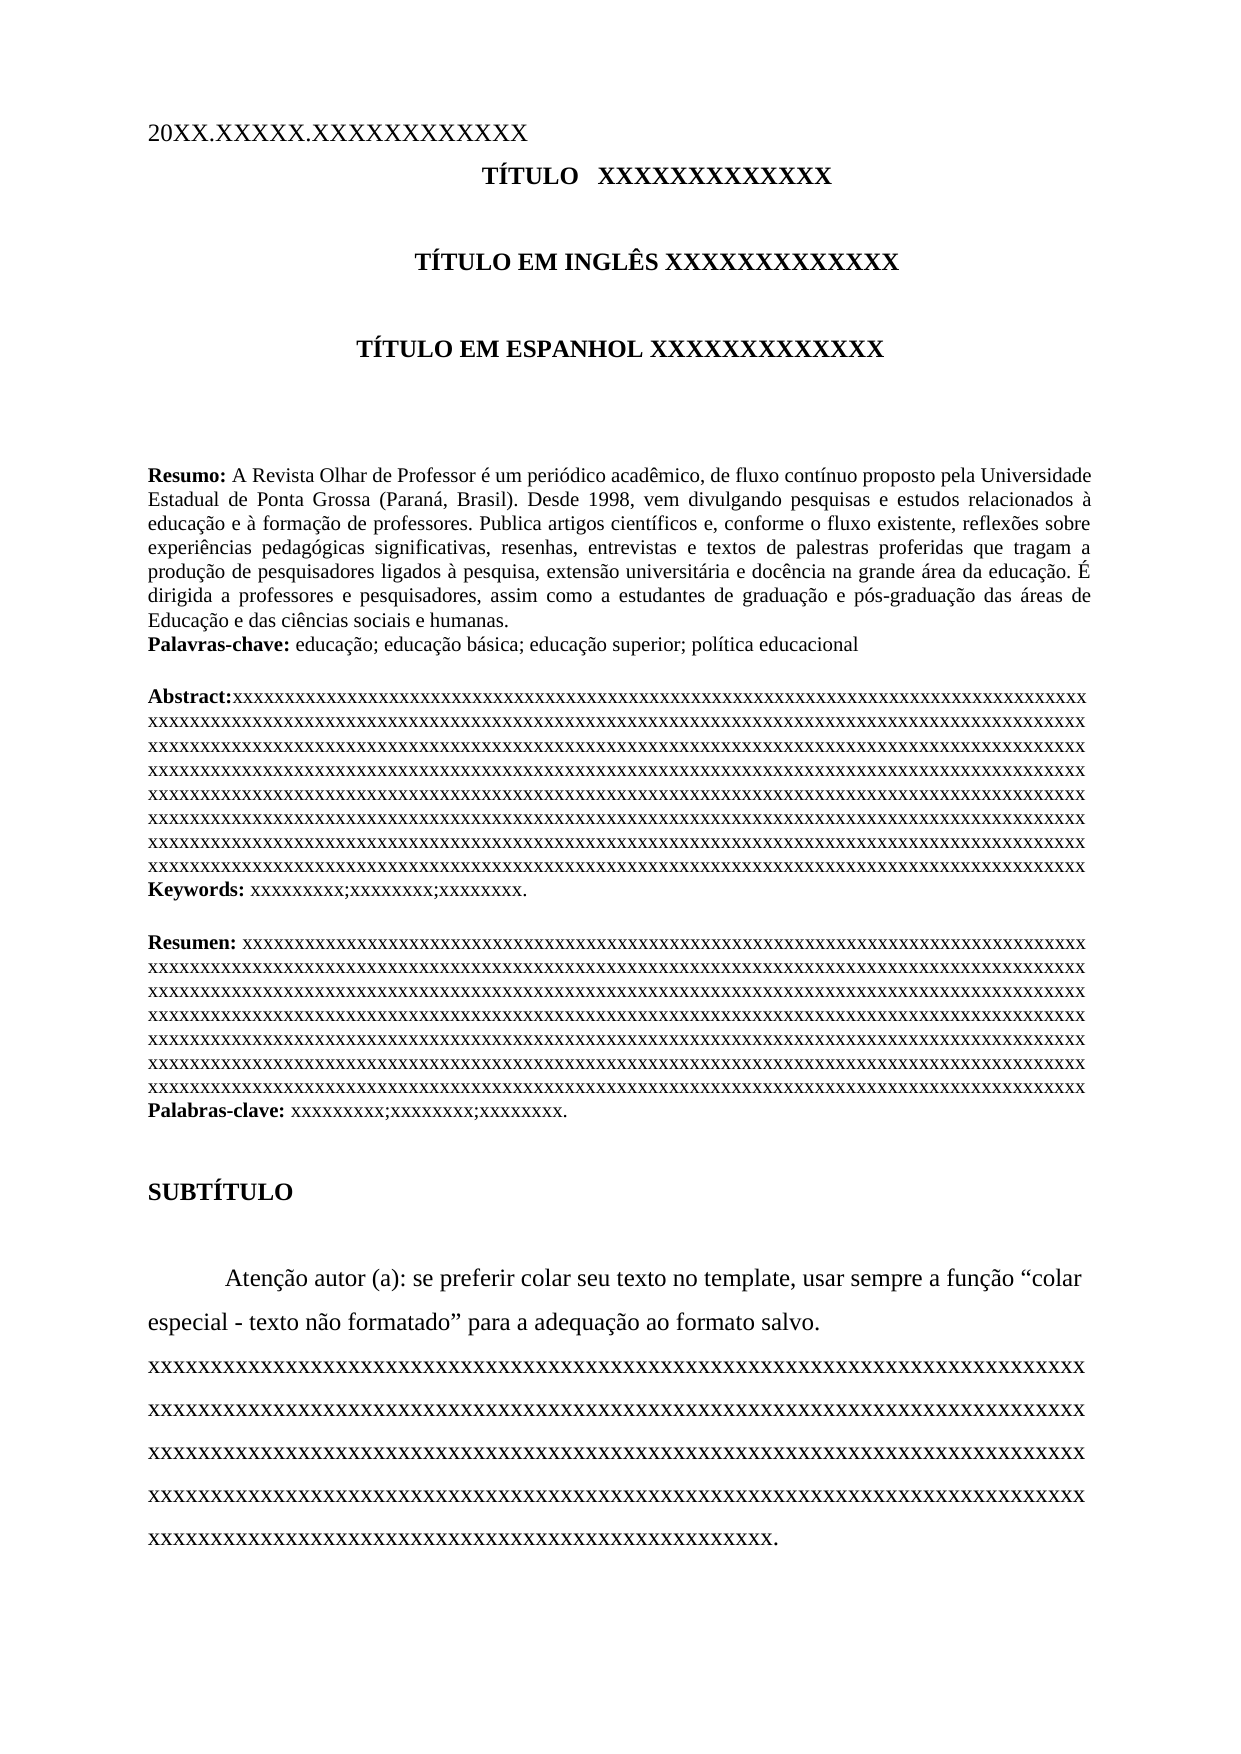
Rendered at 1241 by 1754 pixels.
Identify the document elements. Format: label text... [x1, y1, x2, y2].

text Resumo: A Revista Olhar de Professor é um periódico acadêmico, de fluxo contínuo proposto pela Universidade Estadual de Ponta Grossa (Paraná, Brasil). Desde 1998, vem divulgando pesquisas e estudos relacionados à educação e à formação de professores. Publica artigos científicos e, conforme o fluxo existente, reflexões sobre experiências pedagógicas significativas, resenhas, entrevistas e textos de palestras proferidas que tragam a produção de pesquisadores ligados à pesquisa, extensão universitária e docência na grande área da educação. É dirigida a professores e pesquisadores, assim como a estudantes de graduação e pós-graduação das áreas de Educação e das ciências sociais e humanas. [148, 463, 1092, 632]
text Keywords: xxxxxxxxx;xxxxxxxx;xxxxxxxx. [148, 877, 1092, 901]
text Atenção autor (a): se preferir colar seu texto no template, usar sempre a função “colar especial - texto não formatado” para a adequação ao formato salvo. xxxxxxxxxxxxxxxxxxxxxxxxxxxxxxxxxxxxxxxxxxxxxxxxxxxxxxxxxxxxxxxxxxxxxxxxxxxxxxxxxxxxxxxxxxxxxxxxxxxxxxxxxxxxxxxxxxxxxxxxxxxxxxxxxxxxxxxxxxxxxxxxxxxxxxxxxxxxxxxxxxxxxxxxxxxxxxxxxxxxxxxxxxxxxxxxxxxxxxxxxxxxxxxxxxxxxxxxxxxxxxxxxxxxxxxxxxxxxxxxxxxxxxxxxxxxxxxxxxxxxxxxxxxxxxxxxxxxxxxxxxxxxxxxxxxxxxxxxxxxxxxxxxxxxxxxxxxxxxxxxxxxxxxxxxxxxxxxxxxxxxxxxxxxxx. [148, 1263, 1092, 1551]
text TÍTULO XXXXXXXXXXXXX [148, 161, 1092, 190]
text xxxxxxxxxxxxxxxxxxxxxxxxxxxxxxxxxxxxxxxxxxxxxxxxxxxxxxxxxxxxxxxxxxxxxxxxxxxxxxxxxxxxxxxxxxxxxxxxxxxxxxxxxxxxxxxxxxxxxxxxxxxxxxxxxxxxxxxxxxxxxxxxxxxxxxxxxxxxxxxxxxxxxxxxxxxxxxxxxxxxxxxxxxxxxxxxxxxxxxxxxxxxxxxxxxxxxxxxxxxxxxxxxxxxxxxxxxxxxxxxxxxxxxxxxxxxxxxxxxxxxxxxxxxxxxxxxxxxxxxxxxxxxxxxxxxxxxxxxxxxxxxxxxxxxxxxxxxxxxxxxxxxxxxxxxxxxxxxxxxxxxxxxxxxxxxxxxxxxxxxxxxxxxxxxxxxxxxxxxxxxxxxxxxxxxxxxxxxxxxxxxxxxxxxxxxxxxxxxxxxxxxxxxxxxxxxxxxxxxxxxxxxxxxxxxxxxxxxxxxxxxxxxxxxxxxxxxxxxxxxxxxxxxxxxxxxxxxxxxxxxxxxxxxxxxxxxxxxxxxxxxxxxxxxxxxxxxxxxxxx [148, 954, 1092, 1098]
text SUBTÍTULO [148, 1177, 1092, 1206]
text TÍTULO EM INGLÊS XXXXXXXXXXXXX [148, 247, 1092, 276]
text Abstract:xxxxxxxxxxxxxxxxxxxxxxxxxxxxxxxxxxxxxxxxxxxxxxxxxxxxxxxxxxxxxxxxxxxxxxxxxxxxxxxxxxxxxxxxxxxxxxxxxxxxxxxxxxxxxxxxxxxxxxxxxxxxxxxxxxxxxxxxxxxxxxxxxxxxxxxxxxxxxxxxxxxxxxxxxxxxxxxxxxxxxxxxxxxxxxxxxxxxxxxxxxxxxxxxxxxxxxxxxxxxxxxxxxxxxxxxxxxxxxxxxxxxxxxxxxxxxxxxxxxxxxxxxxxxxxxxxxxxxxxxxxxxxxxxxxxxxxxxxxxxxxxxxxxxxxxxxxxxxxxxxxxxxxxxxxxxxxxxxxxxxxxxxxxxxxxxxxxxxxxxxxxxxxxxxxxxxxxxxxxxxxxxxxxxxxxxxxxxxxxxxxxxxxxxxxxxxxxxxxxxxxxxxxxxxxxxxxxxxxxxxxxxxxxxxxxxxxxxxxxxxxxxxxxxxxxxxxxxxxxxxxxxxxxxxxxxxxxxxxxxxxxxxxxxxxxxxxxxxxxxxxxxxxxxxxxxxxxxxxxxxxxxxxxxxxxxxxxxxxxxxxxxxxxxxxxxxxxxxxxxxxxxxxxxxxxxxxxxxxxxxxxxxxxxxxxxxxxxxxxxxxxxxxxxxxxxxxxxxxxxxxxxxxxxxxxxxxxxxxxxxxxxxxxxxxxxxxxxxxxxxxxxxxxxxxxxxxxxxxxxxxxxxxxxxxxx [148, 684, 1092, 877]
text Palavras-chave: educação; educação básica; educação superior; política educacional [148, 632, 1092, 656]
text Palabras-clave: xxxxxxxxx;xxxxxxxx;xxxxxxxx. [148, 1098, 1092, 1122]
text Resumen: xxxxxxxxxxxxxxxxxxxxxxxxxxxxxxxxxxxxxxxxxxxxxxxxxxxxxxxxxxxxxxxxxxxxxxxxxxxxxxxxx [148, 930, 1092, 954]
text 20XX.XXXXX.XXXXXXXXXXXX [148, 118, 1092, 147]
text TÍTULO EM ESPANHOL XXXXXXXXXXXXX [148, 334, 1092, 362]
